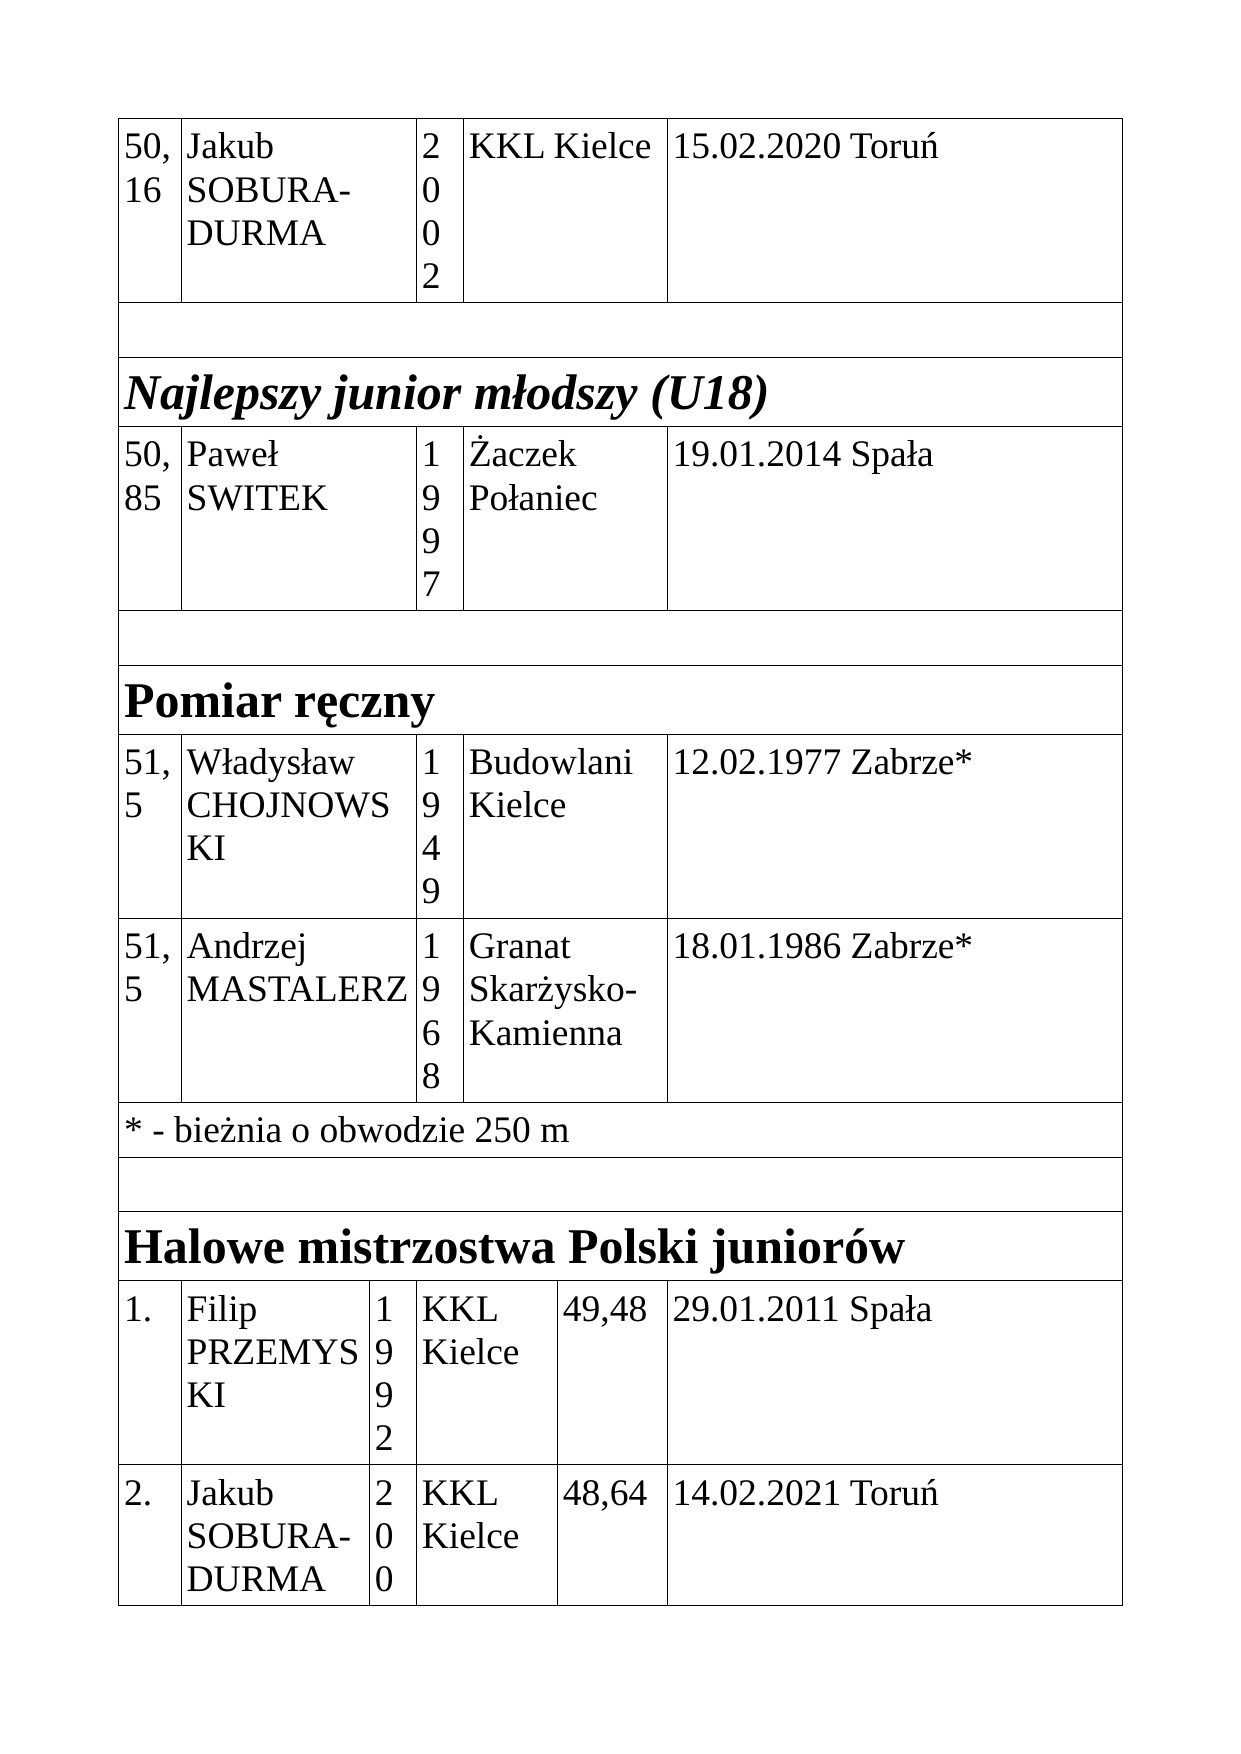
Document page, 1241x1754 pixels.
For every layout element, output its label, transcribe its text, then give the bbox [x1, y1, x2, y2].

table_cell Budowlani Kielce [464, 735, 667, 918]
table_cell 1997 [417, 427, 463, 610]
table_cell Władysław CHOJNOWSKI [182, 735, 416, 918]
table_cell KKL Kielce [417, 1281, 557, 1464]
table_cell [119, 1158, 1122, 1211]
table_cell KKL Kielce [417, 1465, 557, 1605]
table_cell 1949 [417, 735, 463, 918]
table_cell 1992 [370, 1281, 416, 1464]
table_cell * - bieżnia o obwodzie 250 m [119, 1103, 1122, 1157]
table_cell 200 [370, 1465, 416, 1605]
table_cell [119, 611, 1122, 665]
table_cell 19.01.2014 Spała [668, 427, 1122, 610]
table_cell Paweł SWITEK [182, 427, 416, 610]
table_cell Żaczek Połaniec [464, 427, 667, 610]
table_cell Halowe mistrzostwa Polski juniorów [119, 1212, 1122, 1280]
table_cell 51,5 [119, 919, 181, 1102]
table_cell 15.02.2020 Toruń [668, 119, 1122, 302]
table_cell 48,64 [558, 1465, 667, 1605]
table_cell Andrzej MASTALERZ [182, 919, 416, 1102]
table_cell 12.02.1977 Zabrze* [668, 735, 1122, 918]
table_cell KKL Kielce [464, 119, 667, 302]
table_cell Filip PRZEMYSKI [182, 1281, 369, 1464]
table_cell 49,48 [558, 1281, 667, 1464]
table_cell 2. [119, 1465, 181, 1605]
table_cell Najlepszy junior młodszy (U18) [119, 358, 1122, 426]
table_cell 50,85 [119, 427, 181, 610]
table_cell 1. [119, 1281, 181, 1464]
table_cell 51,5 [119, 735, 181, 918]
table_cell Jakub SOBURA-DURMA [182, 119, 416, 302]
table_cell 2002 [417, 119, 463, 302]
table_cell Jakub SOBURA-DURMA [182, 1465, 369, 1605]
table_cell 1968 [417, 919, 463, 1102]
table_cell Granat Skarżysko-Kamienna [464, 919, 667, 1102]
table_cell 18.01.1986 Zabrze* [668, 919, 1122, 1102]
table_cell 14.02.2021 Toruń [668, 1465, 1122, 1605]
table_cell 29.01.2011 Spała [668, 1281, 1122, 1464]
table_cell Pomiar ręczny [119, 666, 1122, 734]
table_cell [119, 303, 1122, 357]
table_cell 50,16 [119, 119, 181, 302]
